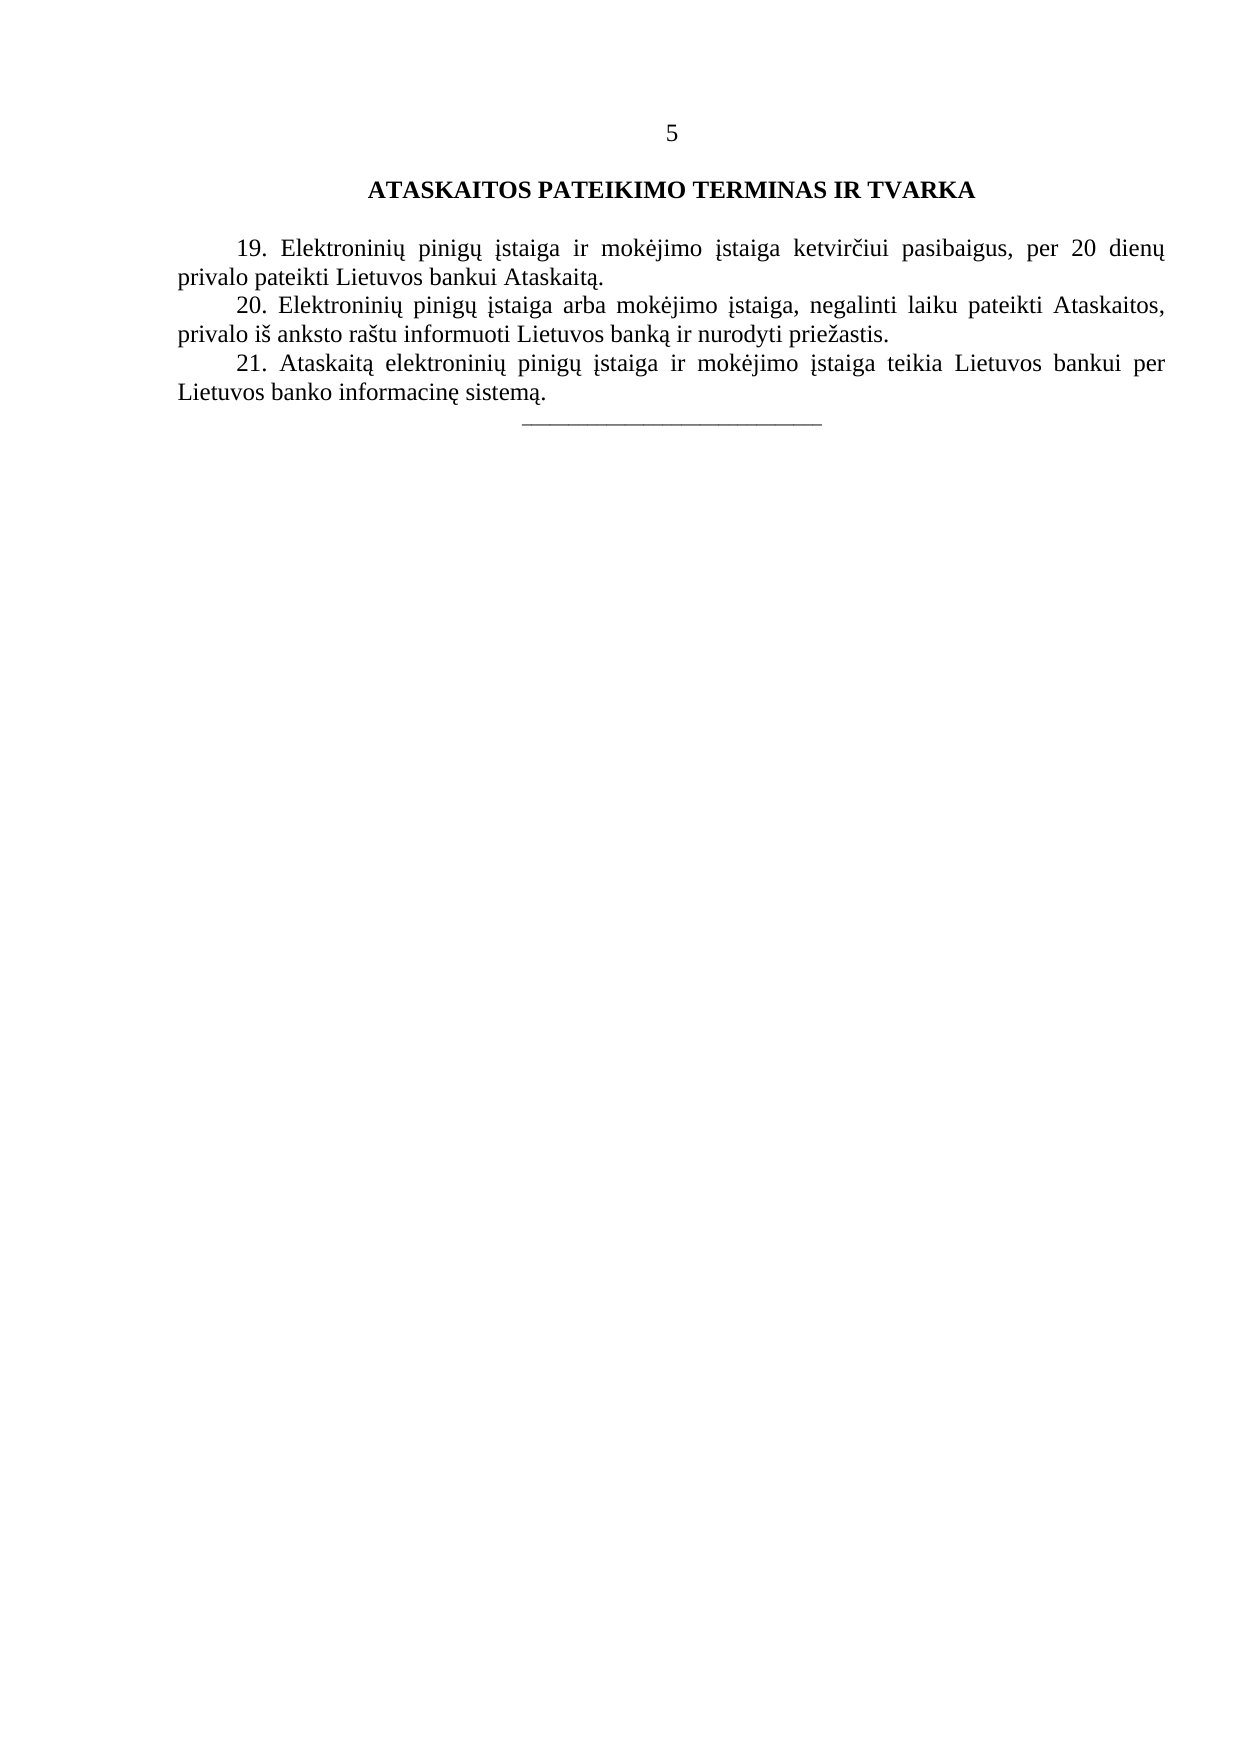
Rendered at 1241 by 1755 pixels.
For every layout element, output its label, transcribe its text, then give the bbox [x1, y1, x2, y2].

text 21. Ataskaitą elektroninių pinigų įstaiga ir mokėjimo įstaiga teikia Lietuvos bankui per Lietuvos banko informacinę sistemą. [177, 348, 1166, 406]
text 19. Elektroninių pinigų įstaiga ir mokėjimo įstaiga ketvirčiui pasibaigus, per 20 dienų privalo pateikti Lietuvos bankui Ataskaitą. [177, 233, 1166, 291]
text ATASKAITOS PATEIKIMO TERMINAS IR TVARKA [177, 176, 1166, 204]
text 20. Elektroninių pinigų įstaiga arba mokėjimo įstaiga, negalinti laiku pateikti Ataskaitos, privalo iš anksto raštu informuoti Lietuvos banką ir nurodyti priežastis. [177, 291, 1166, 348]
text ________________________________ [177, 406, 1166, 427]
